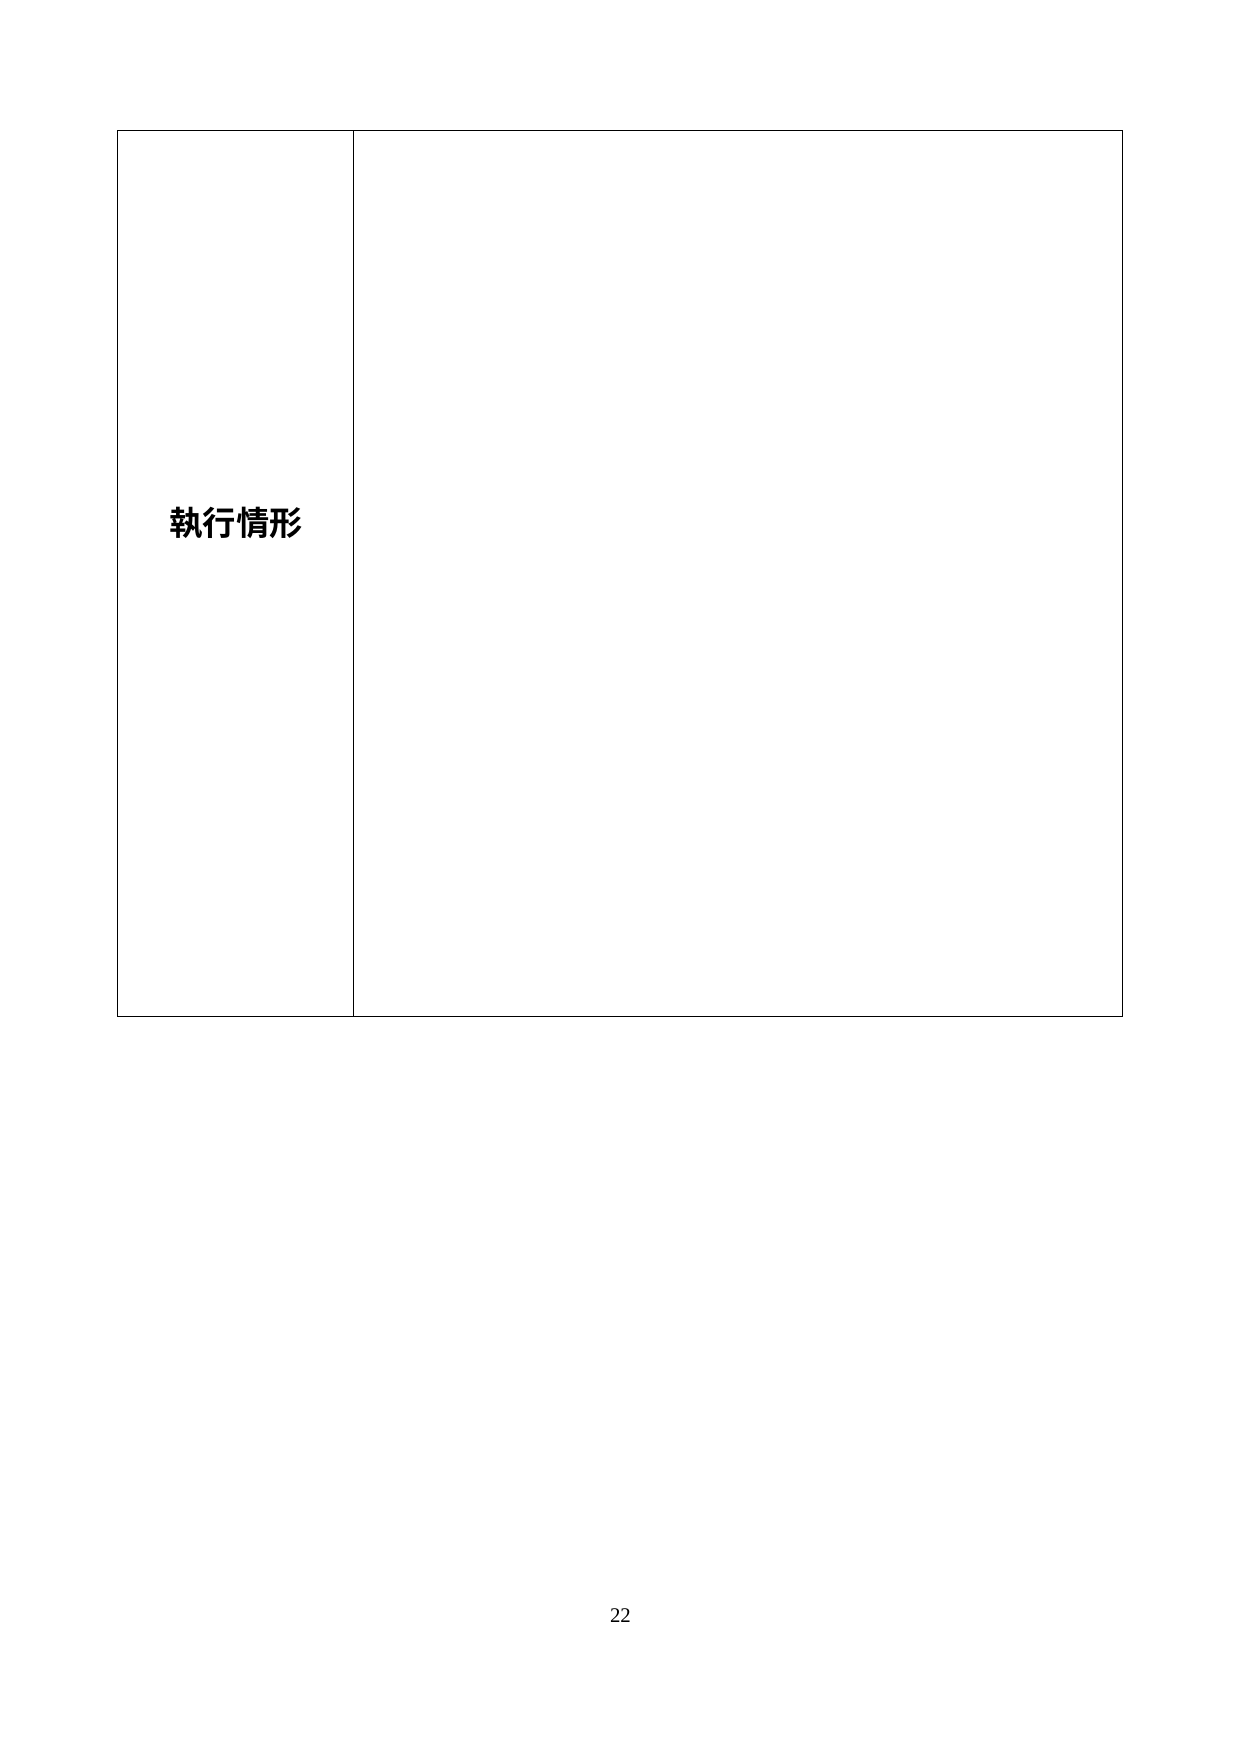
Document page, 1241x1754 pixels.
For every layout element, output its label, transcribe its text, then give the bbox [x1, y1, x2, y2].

table_cell 執行情形 [118, 131, 353, 1016]
table_cell [109, 130, 117, 1016]
table_cell [354, 131, 1122, 1016]
